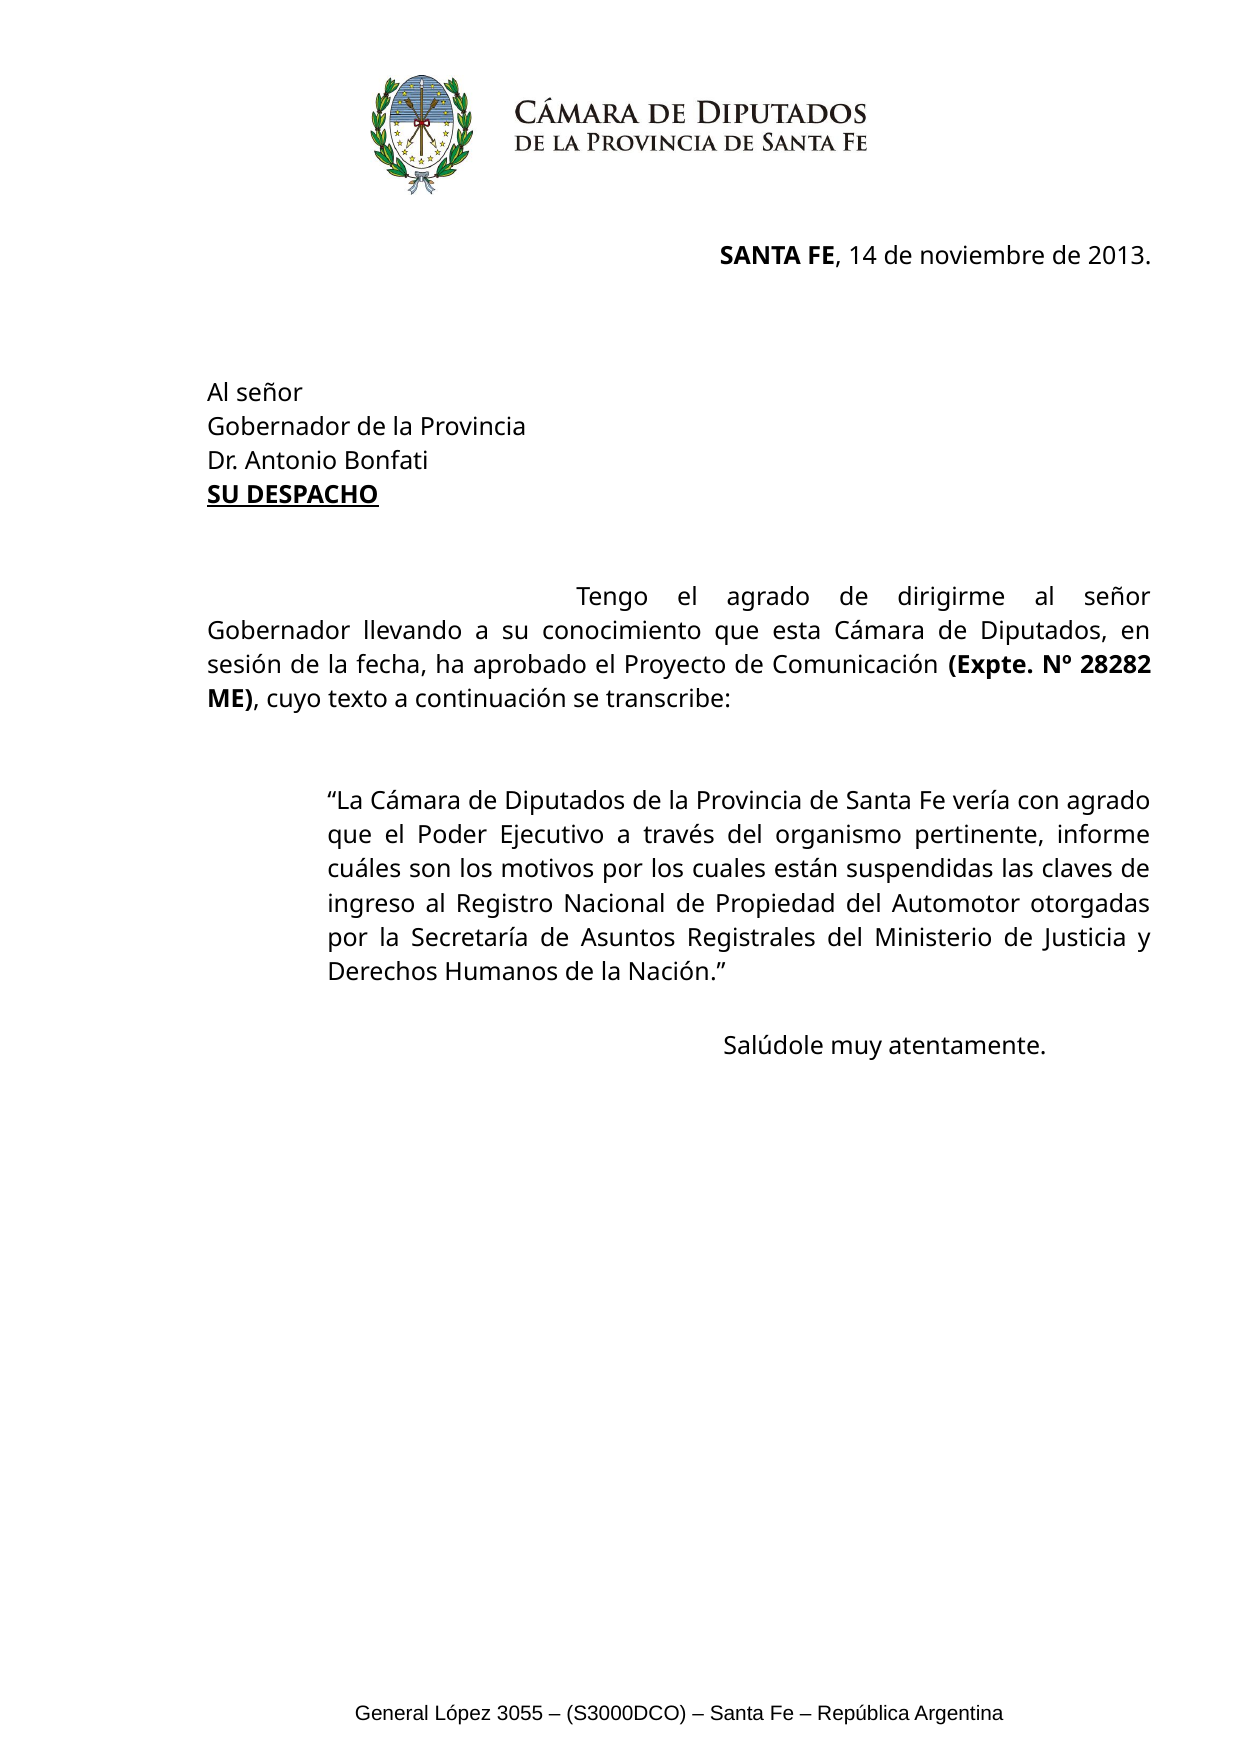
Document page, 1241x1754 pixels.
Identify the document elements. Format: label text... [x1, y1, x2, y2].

text Al señor [207, 374, 1152, 408]
text “La Cámara de Diputados de la Provincia de Santa Fe vería con agrado que el Poder Ejecutivo a través del organismo pertinente, informe cuáles son los motivos por los cuales están suspendidas las claves de ingreso al Registro Nacional de Propiedad del Automotor otorgadas por la Secretaría de Asuntos Registrales del Ministerio de Justicia y Derechos Humanos de la Nación.” [327, 783, 1152, 987]
text SANTA FE, 14 de noviembre de 2013. [207, 238, 1152, 272]
text Dr. Antonio Bonfati [207, 442, 1152, 476]
text Tengo el agrado de dirigirme al señor Gobernador llevando a su conocimiento que esta Cámara de Diputados, en sesión de la fecha, ha aprobado el Proyecto de Comunicación (Expte. Nº 28282 ME), cuyo texto a continuación se transcribe: [207, 579, 1152, 715]
picture [370, 75, 867, 199]
text Salúdole muy atentamente. [649, 1027, 1152, 1061]
text SU DESPACHO [207, 476, 1152, 511]
text Gobernador de la Provincia [207, 408, 1152, 442]
